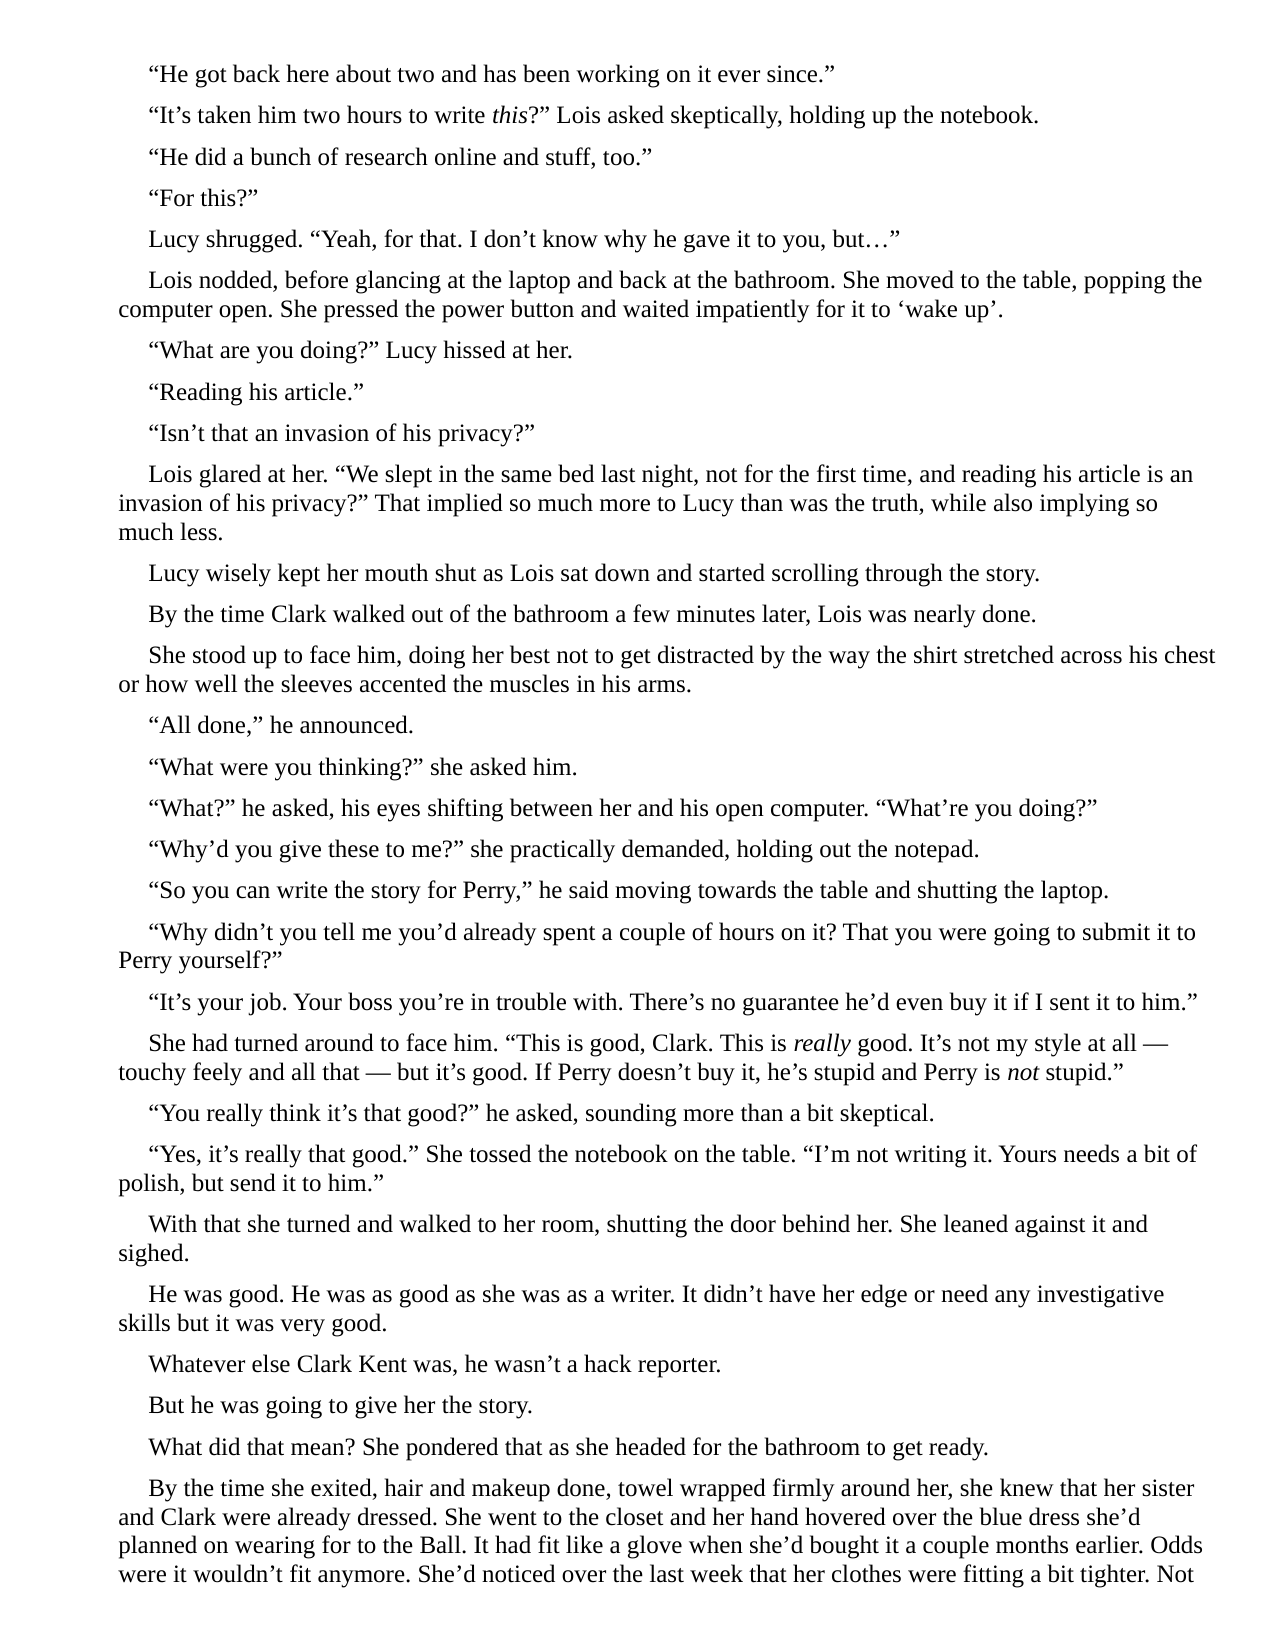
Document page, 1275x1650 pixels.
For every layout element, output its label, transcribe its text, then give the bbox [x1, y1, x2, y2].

text She had turned around to face him. “This is good, Clark. This is really good. It’s not my style at all — touchy feely and all that — but it’s good. If Perry doesn’t buy it, he’s stupid and Perry is not stupid.” [118, 1028, 1216, 1085]
text “He got back here about two and has been working on it ever since.” [118, 59, 1216, 88]
text Lucy wisely kept her mouth shut as Lois sat down and started scrolling through the story. [118, 558, 1216, 587]
text Lois glared at her. “We slept in the same bed last night, not for the first time, and reading his article is an invasion of his privacy?” That implied so much more to Lucy than was the truth, while also implying so much less. [118, 459, 1216, 545]
text Lois nodded, before glancing at the laptop and back at the bathroom. She moved to the table, popping the computer open. She pressed the power button and waited impatiently for it to ‘wake up’. [118, 265, 1216, 323]
text “It’s your job. Your boss you’re in trouble with. There’s no guarantee he’d even buy it if I sent it to him.” [118, 987, 1216, 1015]
text What did that mean? She pondered that as she headed for the bathroom to get ready. [118, 1432, 1216, 1460]
text “What were you thinking?” she asked him. [118, 752, 1216, 780]
text Lucy shrugged. “Yeah, for that. I don’t know why he gave it to you, but…” [118, 224, 1216, 253]
text “Isn’t that an invasion of his privacy?” [118, 418, 1216, 447]
text “Why didn’t you tell me you’d already spent a couple of hours on it? That you were going to submit it to Perry yourself?” [118, 917, 1216, 974]
text “For this?” [118, 183, 1216, 212]
text By the time Clark walked out of the bathroom a few minutes later, Lois was nearly done. [118, 599, 1216, 628]
text “You really think it’s that good?” he asked, sounding more than a bit skeptical. [118, 1098, 1216, 1127]
text With that she turned and walked to her room, shutting the door behind her. She leaned against it and sighed. [118, 1209, 1216, 1267]
text “Why’d you give these to me?” she practically demanded, holding out the notepad. [118, 834, 1216, 863]
text By the time she exited, hair and makeup done, towel wrapped firmly around her, she knew that her sister and Clark were already dressed. She went to the closet and her hand hovered over the blue dress she’d planned on wearing for to the Ball. It had fit like a glove when she’d bought it a couple months earlier. Odds were it wouldn’t fit anymore. She’d noticed over the last week that her clothes were fitting a bit tighter. Not [118, 1473, 1216, 1588]
text Whatever else Clark Kent was, he wasn’t a hack reporter. [118, 1349, 1216, 1378]
text “All done,” he announced. [118, 710, 1216, 739]
text “What?” he asked, his eyes shifting between her and his open computer. “What’re you doing?” [118, 793, 1216, 822]
text “He did a bunch of research online and stuff, too.” [118, 142, 1216, 170]
text “What are you doing?” Lucy hissed at her. [118, 335, 1216, 364]
text “So you can write the story for Perry,” he said moving towards the table and shutting the laptop. [118, 875, 1216, 904]
text “Yes, it’s really that good.” She tossed the notebook on the table. “I’m not writing it. Yours needs a bit of polish, but send it to him.” [118, 1139, 1216, 1197]
text He was good. He was as good as she was as a writer. It didn’t have her edge or need any investigative skills but it was very good. [118, 1279, 1216, 1337]
text But he was going to give her the story. [118, 1390, 1216, 1419]
text “Reading his article.” [118, 377, 1216, 405]
text She stood up to face him, doing her best not to get distracted by the way the shirt stretched across his chest or how well the sleeves accented the muscles in his arms. [118, 640, 1216, 698]
text “It’s taken him two hours to write this?” Lois asked skeptically, holding up the notebook. [118, 100, 1216, 129]
